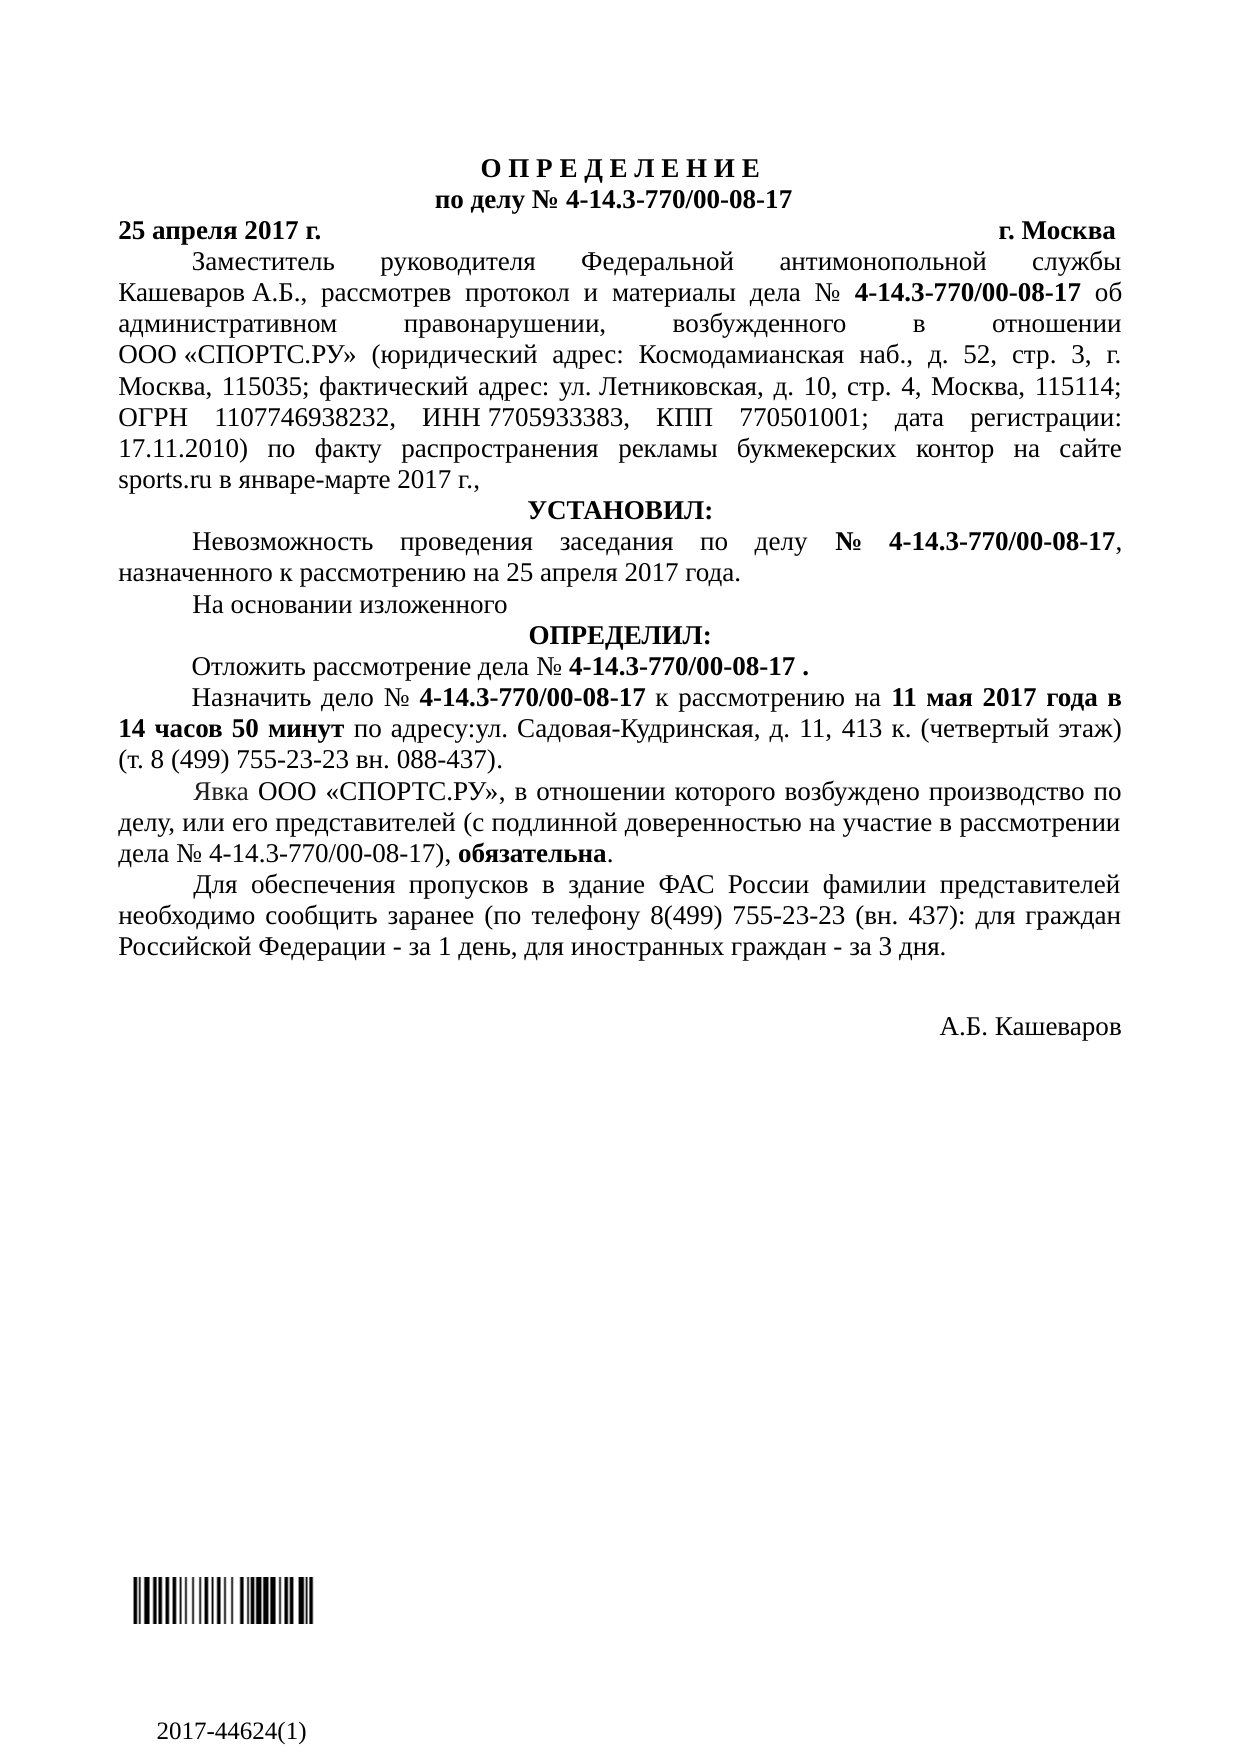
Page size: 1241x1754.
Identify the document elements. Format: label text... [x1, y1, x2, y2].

text Отложить рассмотрение дела № 4-14.3-770/00-08-17 . [118, 650, 1122, 681]
text 25 апреля 2017 г. г. Москва [118, 214, 1122, 245]
text На основании изложенного [118, 588, 1122, 619]
text Явка ООО «СПОРТС.РУ», в отношении которого возбуждено производство по делу, или его представителей (с подлинной доверенностью на участие в рассмотрении дела № 4-14.3-770/00-08-17), обязательна. [118, 774, 1122, 868]
text Заместитель руководителя Федеральной антимонопольной службы Кашеваров А.Б., рассмотрев протокол и материалы дела № 4-14.3-770/00-08-17 об административном правонарушении, возбужденного в отношении ООО «СПОРТС.РУ» (юридический адрес: Космодамианская наб., д. 52, стр. 3, г. Москва, 115035; фактический адрес: ул. Летниковская, д. 10, стр. 4, Москва, 115114; ОГРН 1107746938232, ИНН 7705933383, КПП 770501001; дата регистрации: 17.11.2010) по факту распространения рекламы букмекерских контор на сайте sports.ru в январе-марте 2017 г., [118, 245, 1122, 494]
text Для обеспечения пропусков в здание ФАС России фамилии представителей необходимо сообщить заранее (по телефону 8(499) 755-23-23 (вн. 437): для граждан Российской Федерации - за 1 день, для иностранных граждан - за 3 дня. [118, 868, 1122, 961]
text Невозможность проведения заседания по делу № 4-14.3-770/00-08-17, назначенного к рассмотрению на 25 апреля 2017 года. [118, 525, 1122, 588]
picture [118, 1577, 331, 1624]
text по делу № 4-14.3-770/00-08-17 [118, 183, 1122, 214]
text Назначить дело № 4-14.3-770/00-08-17 к рассмотрению на 11 мая 2017 года в 14 часов 50 минут по адресу:ул. Садовая-Кудринская, д. 11, 413 к. (четвертый этаж) (т. 8 (499) 755-23-23 вн. 088-437). [118, 681, 1122, 774]
text УСТАНОВИЛ: [118, 494, 1122, 525]
text О П Р Е Д Е Л Е Н И Е [118, 152, 1122, 183]
text ОПРЕДЕЛИЛ: [118, 619, 1122, 650]
text А.Б. Кашеваров [118, 1009, 1122, 1041]
